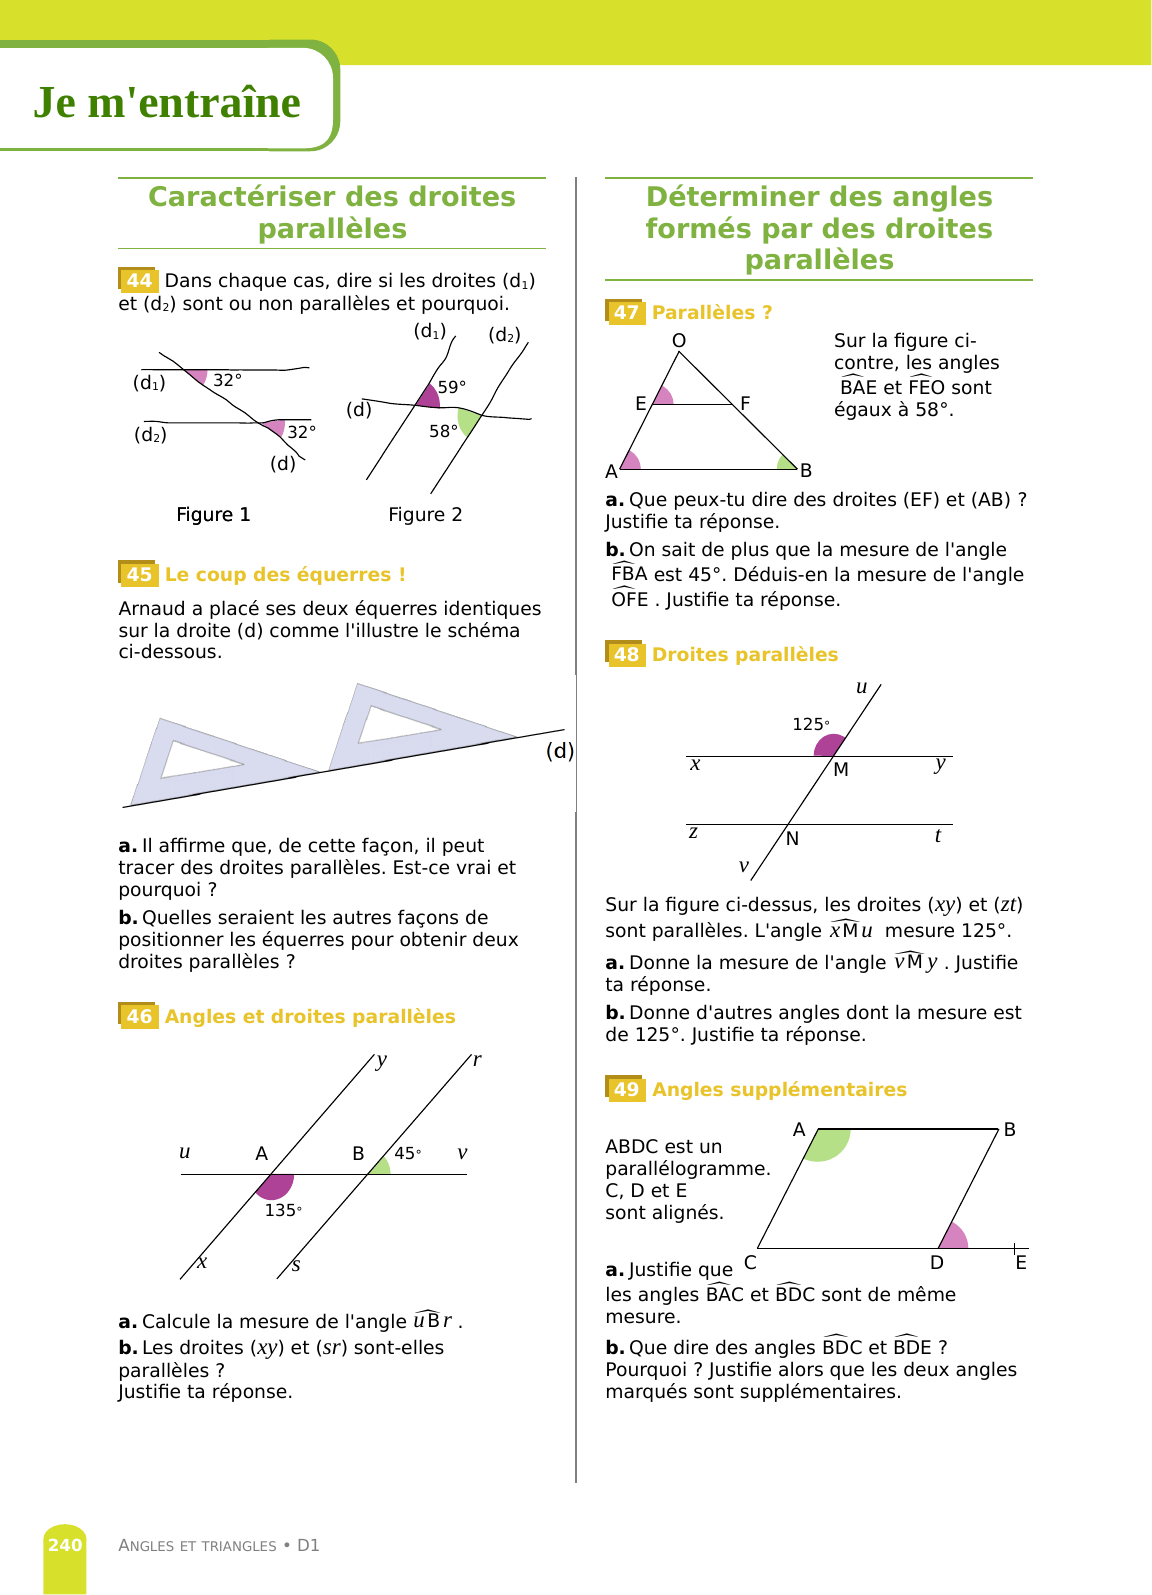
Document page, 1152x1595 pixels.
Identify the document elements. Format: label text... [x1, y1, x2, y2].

list Arnaud a placé ses deux équerres identiques sur la droite (d) comme l'illustre le schéma ci-dessous. [118, 598, 546, 663]
list Quelles seraient les autres façons de positionner les équerres pour obtenir deux droites parallèles ? [118, 907, 546, 973]
text C, D et E sont alignés. [605, 1180, 791, 1224]
text ABDC est un parallélogramme. [605, 1136, 813, 1180]
text ABDC est un parallélogramme. [975, 1136, 1033, 1180]
subtitle Les droites (xy) et (sr) sont-elles parallèles ? Justifie ta réponse. [118, 1333, 546, 1403]
text Caractériser des droites parallèles [118, 179, 546, 248]
subtitle Angles supplémentaires [642, 1075, 1033, 1101]
list Que dire des angleset? Pourquoi ? Justifie alors que les deux angles marqués sont supplémentaires. [605, 1334, 1033, 1403]
list Donne la mesure de l'angle. Justifie ta réponse. [605, 948, 1033, 996]
list Justifie que les anglesetsont de même mesure. [605, 1259, 1033, 1328]
text Déterminer des angles formés par des droites parallèles [605, 179, 1033, 279]
subtitle Angles et droites parallèles [155, 1002, 546, 1028]
subtitle Le coup des équerres ! [155, 560, 546, 586]
list Il affirme que, de cette façon, il peut tracer des droites parallèles. Est-ce vrai et pourquoi ? [118, 835, 546, 901]
subtitle Droites parallèles [642, 640, 1033, 666]
text Sur la figure ci-dessus, les droites (xy) et (zt) sont parallèles. L'angle mesure 125°. [605, 890, 1033, 942]
subtitle Calcule la mesure de l'angle. [118, 1307, 546, 1333]
picture [118, 675, 576, 812]
list Donne d'autres angles dont la mesure est de 125°. Justifie ta réponse. [605, 1002, 1033, 1046]
subtitle Parallèles ? [605, 298, 1033, 324]
text [953, 1180, 1033, 1224]
text ABDC est un parallélogramme. [794, 1136, 994, 1180]
list On sait de plus que la mesure de l'angleest 45°. Déduis-en la mesure de l'angle. Justifie ta réponse. [605, 539, 1033, 611]
text [771, 1180, 971, 1224]
subtitle Dans chaque cas, dire si les droites (d1) et (d2) sont ou non parallèles et pourquoi. [118, 267, 546, 314]
list Que peux-tu dire des droites (EF) et (AB) ? Justifie ta réponse. [605, 489, 1033, 533]
text Sur la figure ci-contre, les anglesetsont égaux à 58°. [834, 330, 1033, 421]
